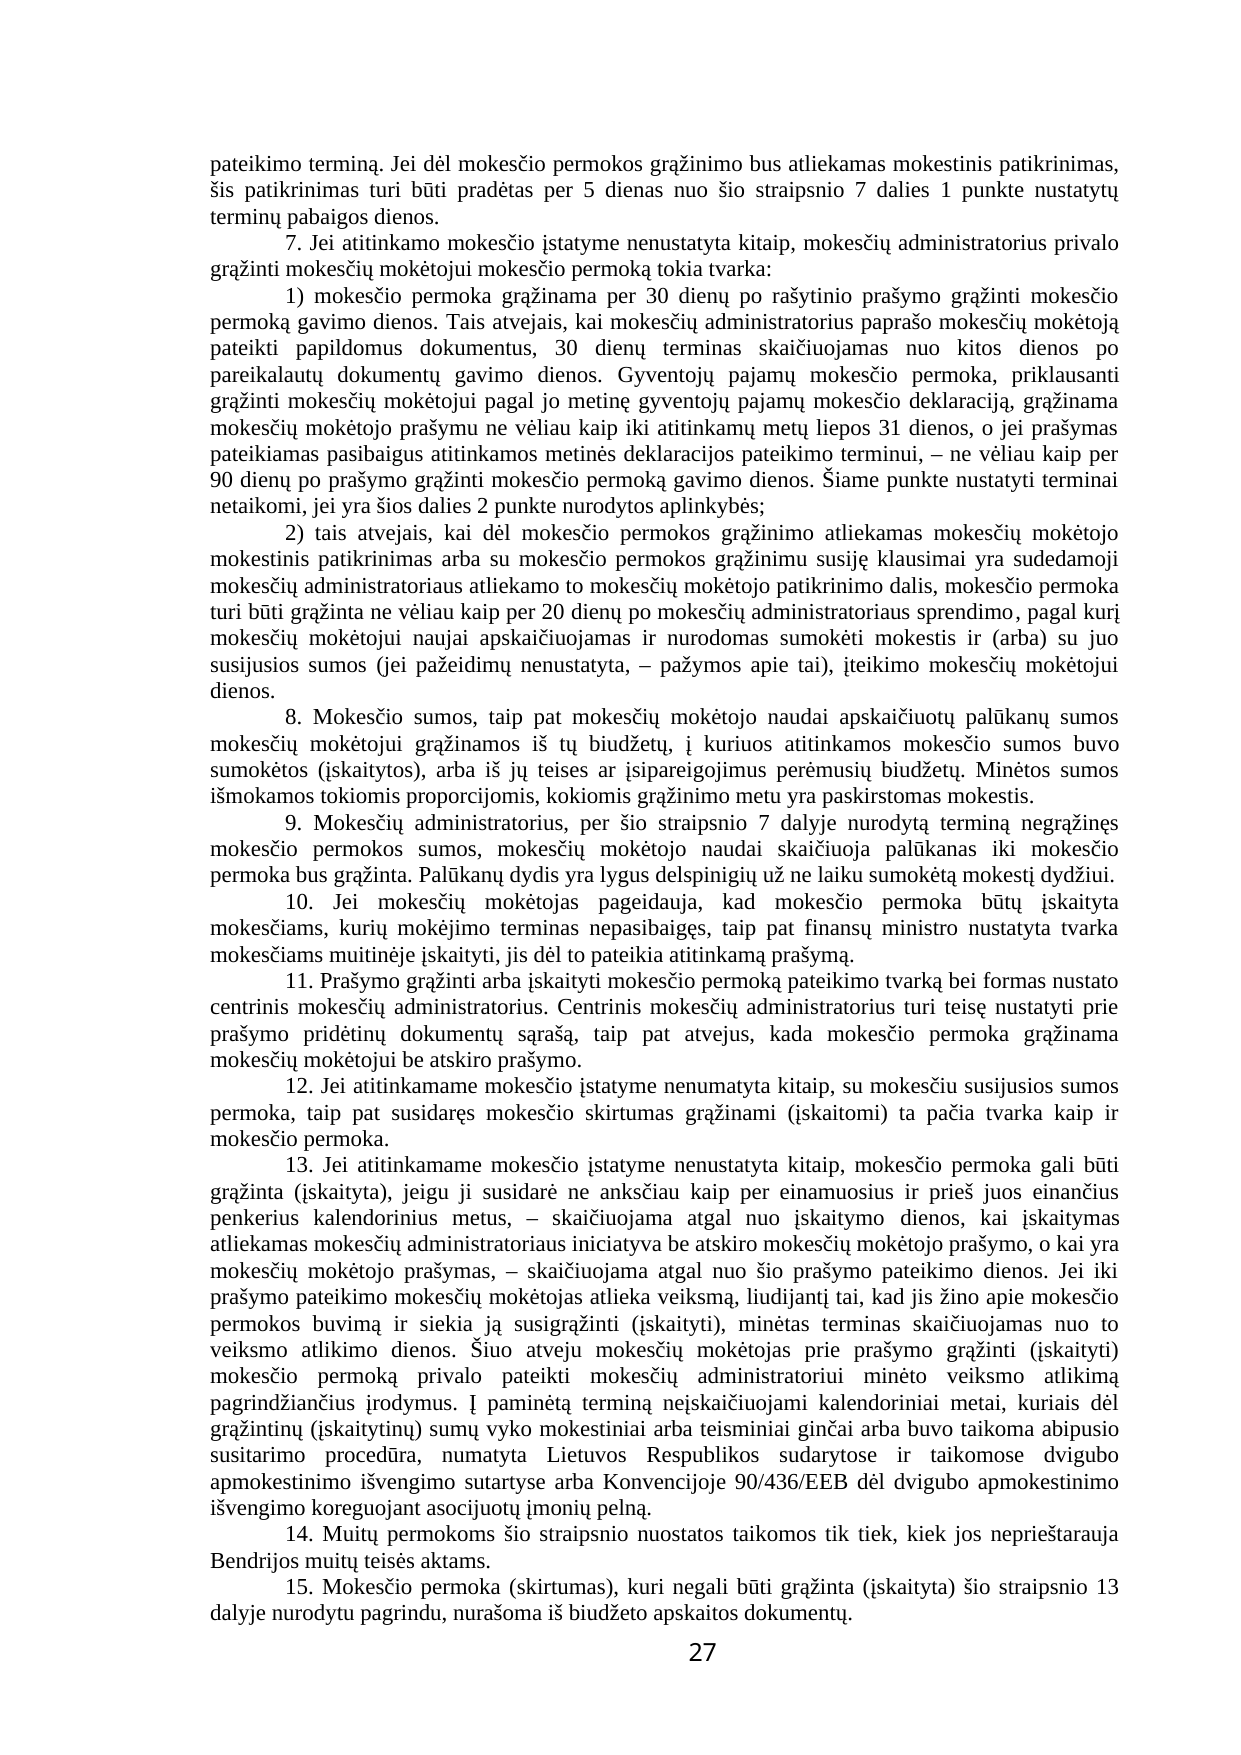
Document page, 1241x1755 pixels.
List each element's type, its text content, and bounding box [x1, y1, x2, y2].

text 14. Muitų permokoms šio straipsnio nuostatos taikomos tik tiek, kiek jos neprieštarauja Bendrijos muitų teisės aktams. [210, 1520, 1120, 1573]
text 10. Jei mokesčių mokėtojas pageidauja, kad mokesčio permoka būtų įskaityta mokesčiams, kurių mokėjimo terminas nepasibaigęs, taip pat finansų ministro nustatyta tvarka mokesčiams muitinėje įskaityti, jis dėl to pateikia atitinkamą prašymą. [210, 888, 1120, 967]
text 9. Mokesčių administratorius, per šio straipsnio 7 dalyje nurodytą terminą negrąžinęs mokesčio permokos sumos, mokesčių mokėtojo naudai skaičiuoja palūkanas iki mokesčio permoka bus grąžinta. Palūkanų dydis yra lygus delspinigių už ne laiku sumokėtą mokestį dydžiui. [210, 809, 1120, 888]
text 7. Jei atitinkamo mokesčio įstatyme nenustatyta kitaip, mokesčių administratorius privalo grąžinti mokesčių mokėtojui mokesčio permoką tokia tvarka: [210, 229, 1120, 282]
text 15. Mokesčio permoka (skirtumas), kuri negali būti grąžinta (įskaityta) šio straipsnio 13 dalyje nurodytu pagrindu, nurašoma iš biudžeto apskaitos dokumentų. [210, 1573, 1120, 1626]
text 12. Jei atitinkamame mokesčio įstatyme nenumatyta kitaip, su mokesčiu susijusios sumos permoka, taip pat susidaręs mokesčio skirtumas grąžinami (įskaitomi) ta pačia tvarka kaip ir mokesčio permoka. [210, 1072, 1120, 1151]
text 1) mokesčio permoka grąžinama per 30 dienų po rašytinio prašymo grąžinti mokesčio permoką gavimo dienos. Tais atvejais, kai mokesčių administratorius paprašo mokesčių mokėtoją pateikti papildomus dokumentus, 30 dienų terminas skaičiuojamas nuo kitos dienos po pareikalautų dokumentų gavimo dienos. Gyventojų pajamų mokesčio permoka, priklausanti grąžinti mokesčių mokėtojui pagal jo metinę gyventojų pajamų mokesčio deklaraciją, grąžinama mokesčių mokėtojo prašymu ne vėliau kaip iki atitinkamų metų liepos 31 dienos, o jei prašymas pateikiamas pasibaigus atitinkamos metinės deklaracijos pateikimo terminui, – ne vėliau kaip per 90 dienų po prašymo grąžinti mokesčio permoką gavimo dienos. Šiame punkte nustatyti terminai netaikomi, jei yra šios dalies 2 punkte nurodytos aplinkybės; [210, 282, 1120, 519]
text 8. Mokesčio sumos, taip pat mokesčių mokėtojo naudai apskaičiuotų palūkanų sumos mokesčių mokėtojui grąžinamos iš tų biudžetų, į kuriuos atitinkamos mokesčio sumos buvo sumokėtos (įskaitytos), arba iš jų teises ar įsipareigojimus perėmusių biudžetų. Minėtos sumos išmokamos tokiomis proporcijomis, kokiomis grąžinimo metu yra paskirstomas mokestis. [210, 703, 1120, 809]
text 11. Prašymo grąžinti arba įskaityti mokesčio permoką pateikimo tvarką bei formas nustato centrinis mokesčių administratorius. Centrinis mokesčių administratorius turi teisę nustatyti prie prašymo pridėtinų dokumentų sąrašą, taip pat atvejus, kada mokesčio permoka grąžinama mokesčių mokėtojui be atskiro prašymo. [210, 967, 1120, 1072]
text 13. Jei atitinkamame mokesčio įstatyme nenustatyta kitaip, mokesčio permoka gali būti grąžinta (įskaityta), jeigu ji susidarė ne anksčiau kaip per einamuosius ir prieš juos einančius penkerius kalendorinius metus, – skaičiuojama atgal nuo įskaitymo dienos, kai įskaitymas atliekamas mokesčių administratoriaus iniciatyva be atskiro mokesčių mokėtojo prašymo, o kai yra mokesčių mokėtojo prašymas, – skaičiuojama atgal nuo šio prašymo pateikimo dienos. Jei iki prašymo pateikimo mokesčių mokėtojas atlieka veiksmą, liudijantį tai, kad jis žino apie mokesčio permokos buvimą ir siekia ją susigrąžinti (įskaityti), minėtas terminas skaičiuojamas nuo to veiksmo atlikimo dienos. Šiuo atveju mokesčių mokėtojas prie prašymo grąžinti (įskaityti) mokesčio permoką privalo pateikti mokesčių administratoriui minėto veiksmo atlikimą pagrindžiančius įrodymus. Į paminėtą terminą neįskaičiuojami kalendoriniai metai, kuriais dėl grąžintinų (įskaitytinų) sumų vyko mokestiniai arba teisminiai ginčai arba buvo taikoma abipusio susitarimo procedūra, numatyta Lietuvos Respublikos sudarytose ir taikomose dvigubo apmokestinimo išvengimo sutartyse arba Konvencijoje 90/436/EEB dėl dvigubo apmokestinimo išvengimo koreguojant asocijuotų įmonių pelną. [210, 1151, 1120, 1520]
text pateikimo terminą. Jei dėl mokesčio permokos grąžinimo bus atliekamas mokestinis patikrinimas, šis patikrinimas turi būti pradėtas per 5 dienas nuo šio straipsnio 7 dalies 1 punkte nustatytų terminų pabaigos dienos. [210, 150, 1120, 229]
text 2) tais atvejais, kai dėl mokesčio permokos grąžinimo atliekamas mokesčių mokėtojo mokestinis patikrinimas arba su mokesčio permokos grąžinimu susiję klausimai yra sudedamoji mokesčių administratoriaus atliekamo to mokesčių mokėtojo patikrinimo dalis, mokesčio permoka turi būti grąžinta ne vėliau kaip per 20 dienų po mokesčių administratoriaus sprendimo, pagal kurį mokesčių mokėtojui naujai apskaičiuojamas ir nurodomas sumokėti mokestis ir (arba) su juo susijusios sumos (jei pažeidimų nenustatyta, – pažymos apie tai), įteikimo mokesčių mokėtojui dienos. [210, 519, 1120, 703]
